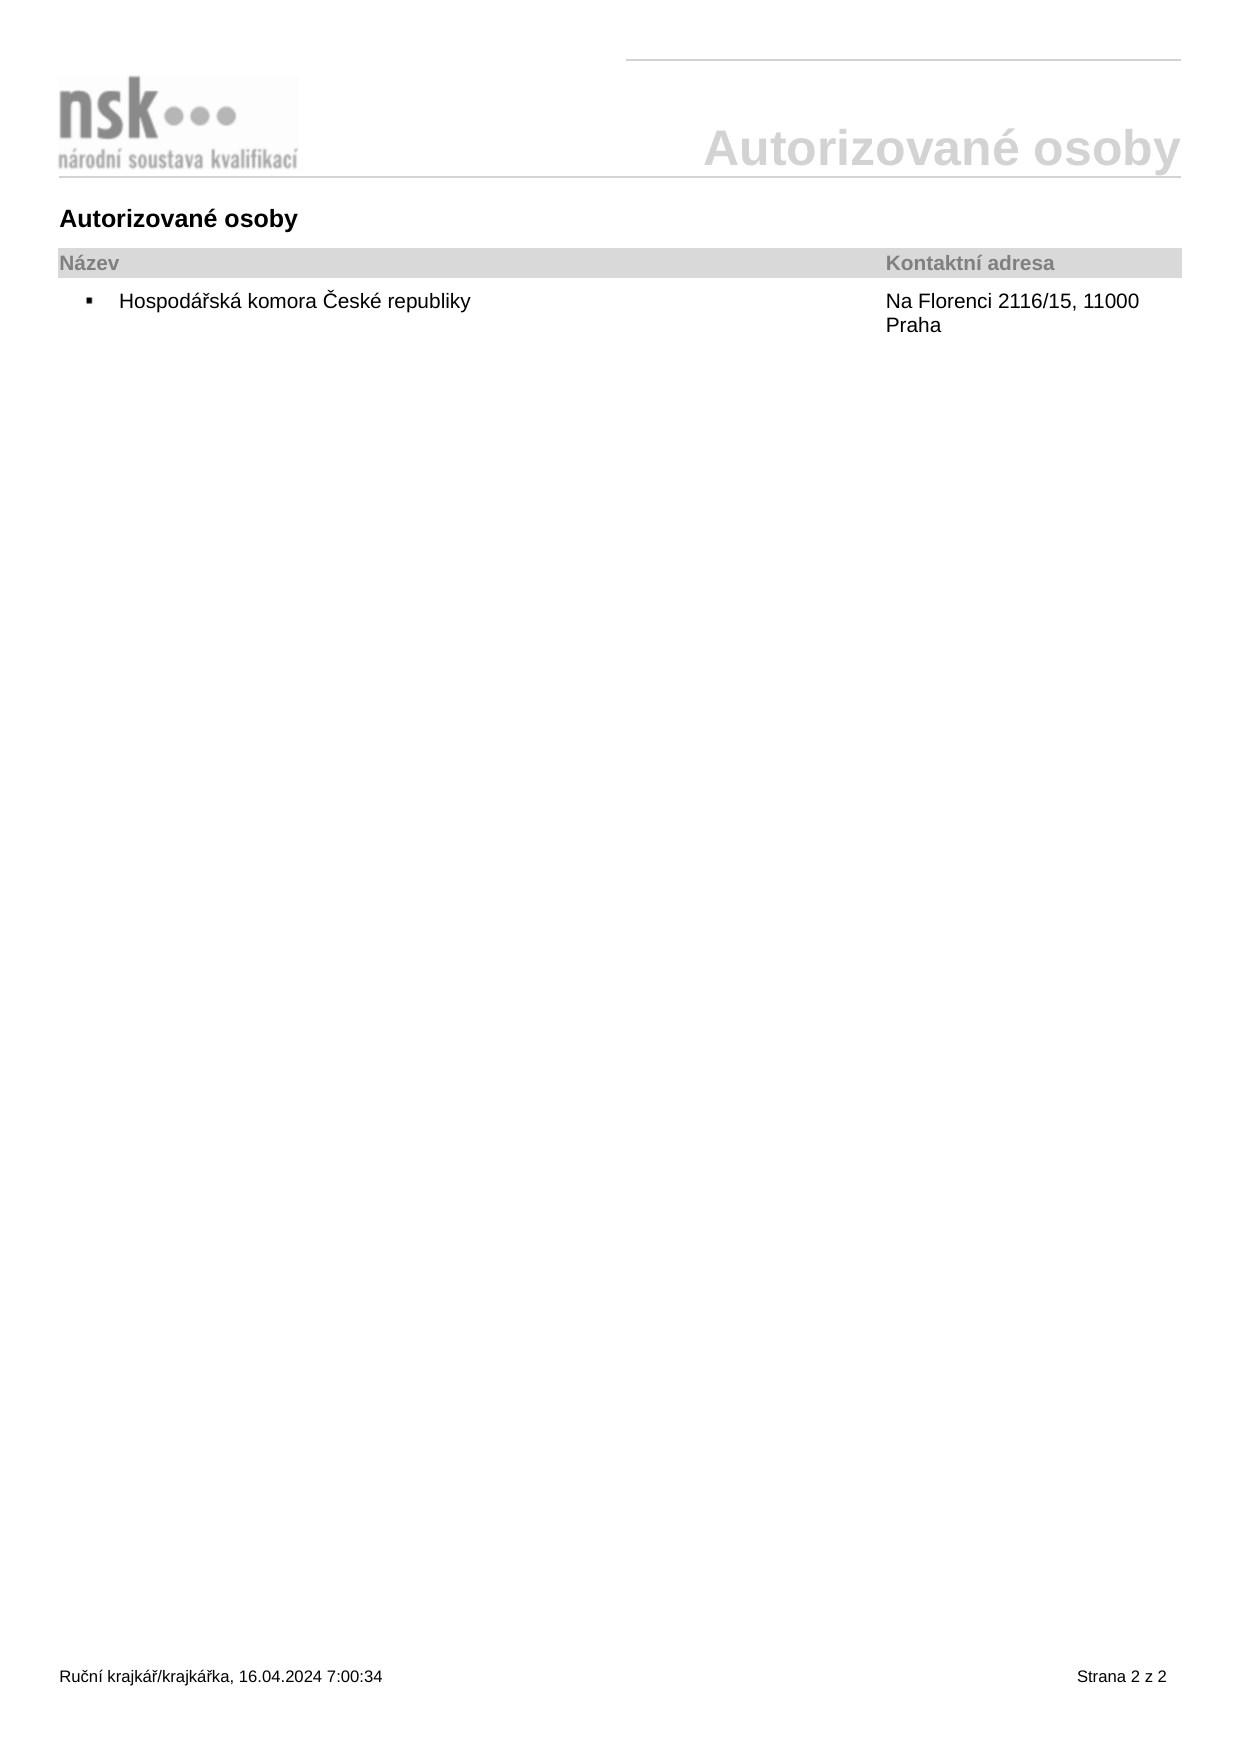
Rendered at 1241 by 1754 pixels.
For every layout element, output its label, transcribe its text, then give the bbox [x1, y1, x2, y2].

table_cell [626, 1448, 860, 1658]
table_cell [618, 1237, 626, 1448]
table_cell [59, 178, 1181, 194]
table_cell [860, 194, 886, 200]
table_cell [1167, 194, 1181, 200]
table_cell [618, 337, 626, 637]
table_cell Autorizované osoby [626, 61, 1181, 176]
table_cell Kontaktní adresa [886, 250, 1180, 277]
table_cell [618, 170, 626, 176]
table_cell [626, 1237, 860, 1448]
table_cell [119, 1448, 481, 1658]
table_cell [886, 278, 1167, 289]
table_cell [119, 194, 481, 200]
table_cell [481, 314, 617, 337]
table_cell [860, 1237, 886, 1448]
table_cell [886, 337, 1167, 637]
table_cell [860, 314, 886, 337]
table_cell [626, 337, 860, 637]
table_cell [59, 337, 119, 637]
table_cell [1167, 278, 1181, 289]
table_cell [860, 637, 886, 937]
table_cell [860, 337, 886, 637]
table_cell [1167, 937, 1181, 1237]
table_cell [626, 937, 860, 1237]
table_cell [886, 637, 1167, 937]
table_cell [618, 1448, 626, 1658]
table_cell [618, 637, 626, 937]
table_cell [626, 278, 860, 289]
table_cell [481, 278, 617, 289]
picture [59, 288, 119, 313]
table_cell [119, 314, 481, 337]
table_cell [59, 937, 119, 1237]
table_cell Strana 2 z 2 [860, 1658, 1167, 1694]
table_cell [1167, 1448, 1181, 1658]
table_cell [1167, 1237, 1181, 1448]
table_cell [119, 637, 481, 937]
table_cell [59, 1448, 119, 1658]
table_cell [886, 1448, 1167, 1658]
table_cell [119, 937, 481, 1237]
table_cell [59, 236, 119, 248]
table_cell [860, 1448, 886, 1658]
table_cell [619, 59, 626, 170]
table_cell [481, 236, 617, 248]
table_cell Autorizované osoby [59, 200, 1181, 236]
table_cell [59, 1237, 119, 1448]
table_cell [119, 337, 481, 637]
table_cell [860, 937, 886, 1237]
table_cell [886, 236, 1167, 248]
table_cell [618, 236, 626, 248]
table_cell [59, 637, 119, 937]
table_cell [618, 937, 626, 1237]
table_cell Ruční krajkář/krajkářka, 16.04.2024 7:00:34 [59, 1658, 860, 1694]
table_cell [119, 278, 481, 289]
table_cell [119, 1237, 481, 1448]
table_cell [481, 637, 617, 937]
table_cell [481, 337, 617, 637]
table_cell [59, 171, 119, 176]
table_cell [860, 236, 886, 248]
table_cell [481, 1237, 617, 1448]
table_cell Na Florenci 2116/15, 11000 Praha [886, 289, 1181, 337]
table_cell [1167, 337, 1181, 637]
table_cell [886, 1237, 1167, 1448]
table_cell [626, 314, 860, 337]
table_cell [481, 937, 617, 1237]
table_cell [1167, 1658, 1181, 1694]
table_cell [618, 278, 626, 289]
table_cell [626, 637, 860, 937]
table_cell [1167, 236, 1181, 248]
table_cell [618, 194, 626, 200]
table_cell [59, 314, 119, 337]
table_cell [119, 171, 481, 176]
table_cell Hospodářská komora České republiky [119, 289, 886, 314]
table_cell [886, 937, 1167, 1237]
picture [57, 59, 619, 171]
table_cell Název [60, 250, 885, 277]
table_cell [481, 171, 617, 176]
table_cell [59, 194, 119, 200]
table_cell [481, 1448, 617, 1658]
table_cell [886, 194, 1167, 200]
table_cell [626, 194, 860, 200]
table_cell [119, 236, 481, 248]
table_cell [481, 194, 617, 200]
table_cell [59, 278, 119, 288]
table_cell [626, 236, 860, 248]
table_cell [860, 278, 886, 289]
table_cell [618, 314, 626, 337]
table_cell [1167, 637, 1181, 937]
